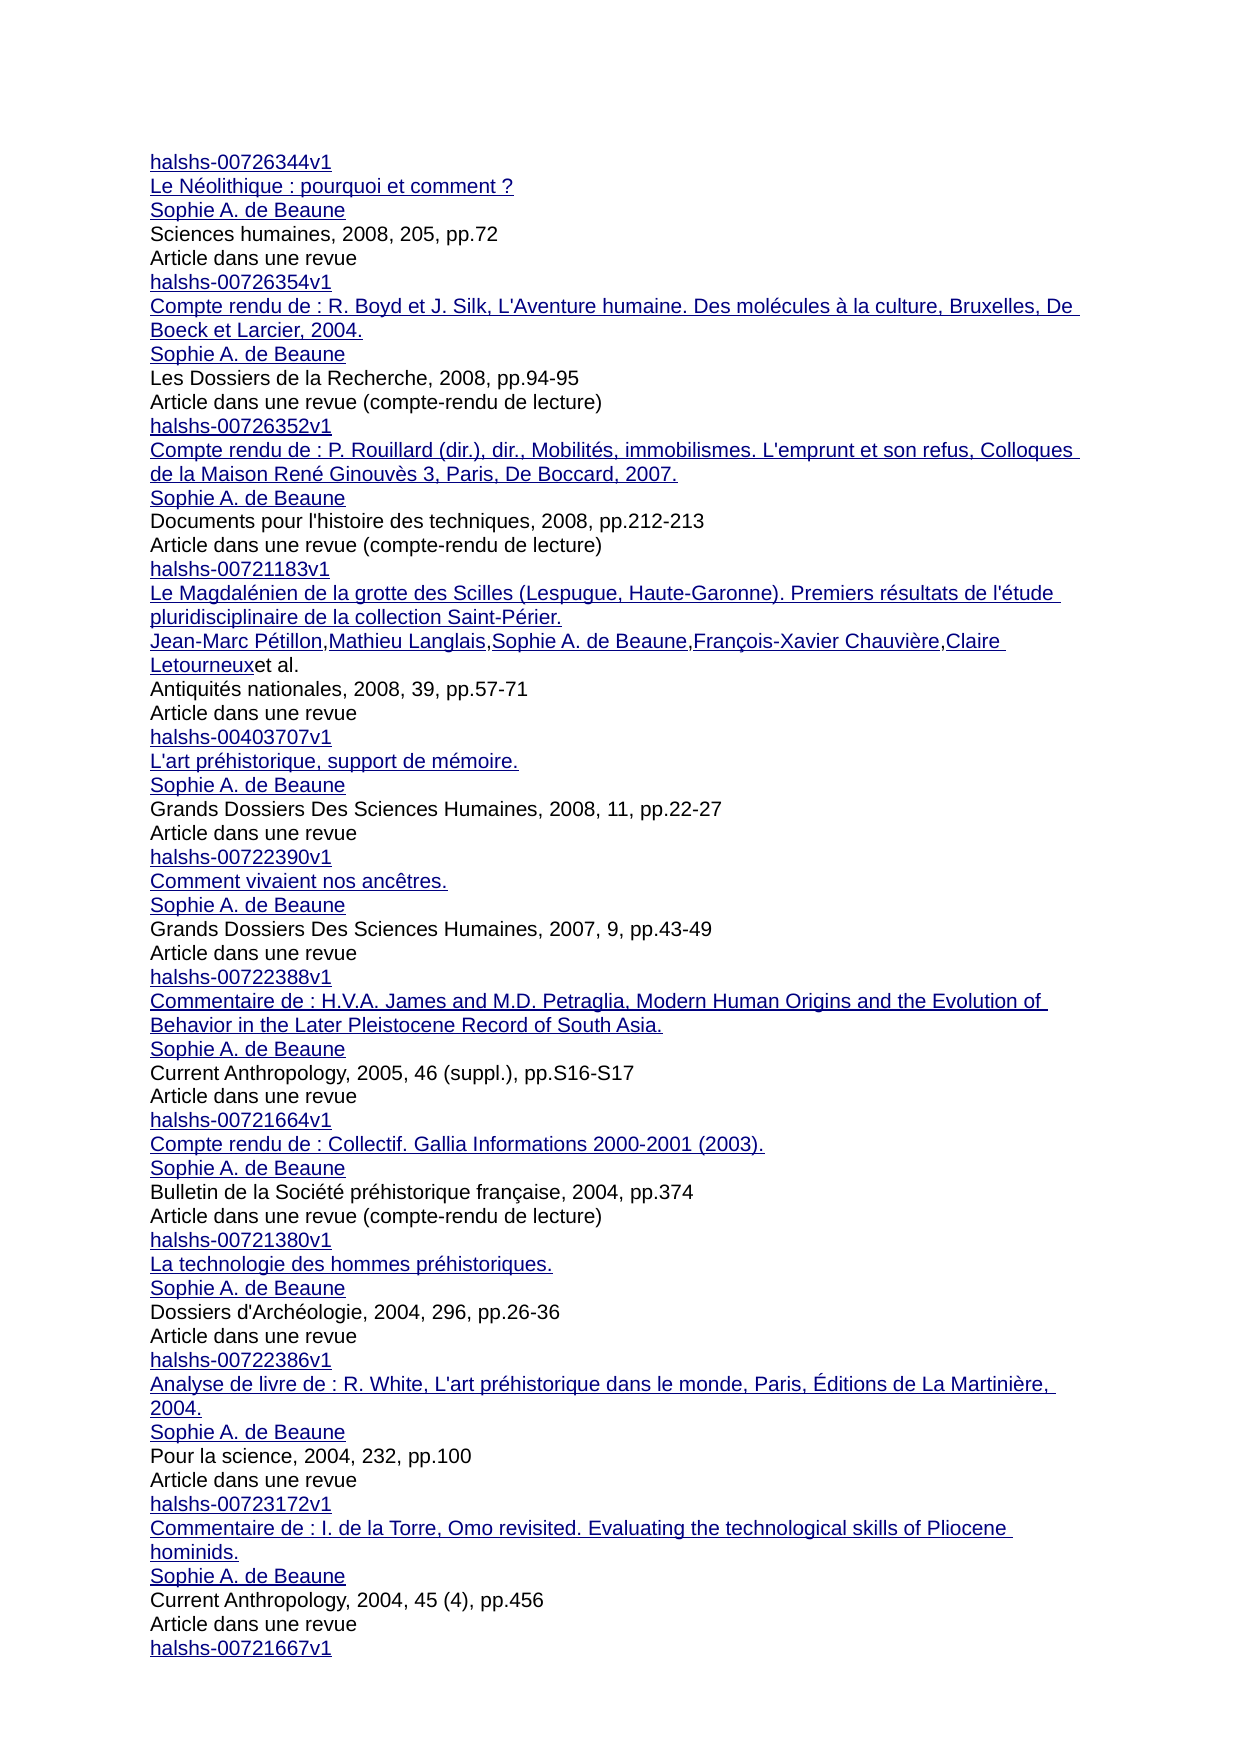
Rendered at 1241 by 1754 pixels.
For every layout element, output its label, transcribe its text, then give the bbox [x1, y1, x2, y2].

table_cell Commentaire de : I. de la Torre, Omo revisited. Evaluating the technological skills of Pliocene hominids. Sophie A. de Beaune Current Anthropology, 2004, 45 (4), pp.456 Article dans une revue halshs-00721667v1 [150, 1516, 1090, 1659]
table_cell Analyse de livre de : R. White, L'art préhistorique dans le monde, Paris, Éditions de La Martinière, 2004. Sophie A. de Beaune Pour la science, 2004, 232, pp.100 Article dans une revue halshs-00723172v1 [150, 1372, 1090, 1516]
table_cell Commentaire de : H.V.A. James and M.D. Petraglia, Modern Human Origins and the Evolution of Behavior in the Later Pleistocene Record of South Asia. Sophie A. de Beaune Current Anthropology, 2005, 46 (suppl.), pp.S16-S17 Article dans une revue halshs-00721664v1 [150, 989, 1090, 1132]
table_cell Comment vivaient nos ancêtres. Sophie A. de Beaune Grands Dossiers Des Sciences Humaines, 2007, 9, pp.43-49 Article dans une revue halshs-00722388v1 [150, 869, 1090, 988]
table_cell halshs-00726344v1 [150, 150, 1090, 174]
table_cell Le Magdalénien de la grotte des Scilles (Lespugue, Haute-Garonne). Premiers résultats de l'étude pluridisciplinaire de la collection Saint-Périer. Jean-Marc Pétillon,Mathieu Langlais,Sophie A. de Beaune,François-Xavier Chauvière,Claire Letourneuxet al. Antiquités nationales, 2008, 39, pp.57-71 Article dans une revue halshs-00403707v1 [150, 581, 1090, 749]
table_cell La technologie des hommes préhistoriques. Sophie A. de Beaune Dossiers d'Archéologie, 2004, 296, pp.26-36 Article dans une revue halshs-00722386v1 [150, 1252, 1090, 1372]
table_cell L'art préhistorique, support de mémoire. Sophie A. de Beaune Grands Dossiers Des Sciences Humaines, 2008, 11, pp.22-27 Article dans une revue halshs-00722390v1 [150, 749, 1090, 869]
table_cell Compte rendu de : R. Boyd et J. Silk, L'Aventure humaine. Des molécules à la culture, Bruxelles, De Boeck et Larcier, 2004. Sophie A. de Beaune Les Dossiers de la Recherche, 2008, pp.94-95 Article dans une revue (compte-rendu de lecture) halshs-00726352v1 [150, 294, 1090, 437]
table_cell Le Néolithique : pourquoi et comment ? Sophie A. de Beaune Sciences humaines, 2008, 205, pp.72 Article dans une revue halshs-00726354v1 [150, 174, 1090, 294]
table_cell Compte rendu de : Collectif. Gallia Informations 2000-2001 (2003). Sophie A. de Beaune Bulletin de la Société préhistorique française, 2004, pp.374 Article dans une revue (compte-rendu de lecture) halshs-00721380v1 [150, 1132, 1090, 1252]
table_cell Compte rendu de : P. Rouillard (dir.), dir., Mobilités, immobilismes. L'emprunt et son refus, Colloques de la Maison René Ginouvès 3, Paris, De Boccard, 2007. Sophie A. de Beaune Documents pour l'histoire des techniques, 2008, pp.212-213 Article dans une revue (compte-rendu de lecture) halshs-00721183v1 [150, 438, 1090, 581]
